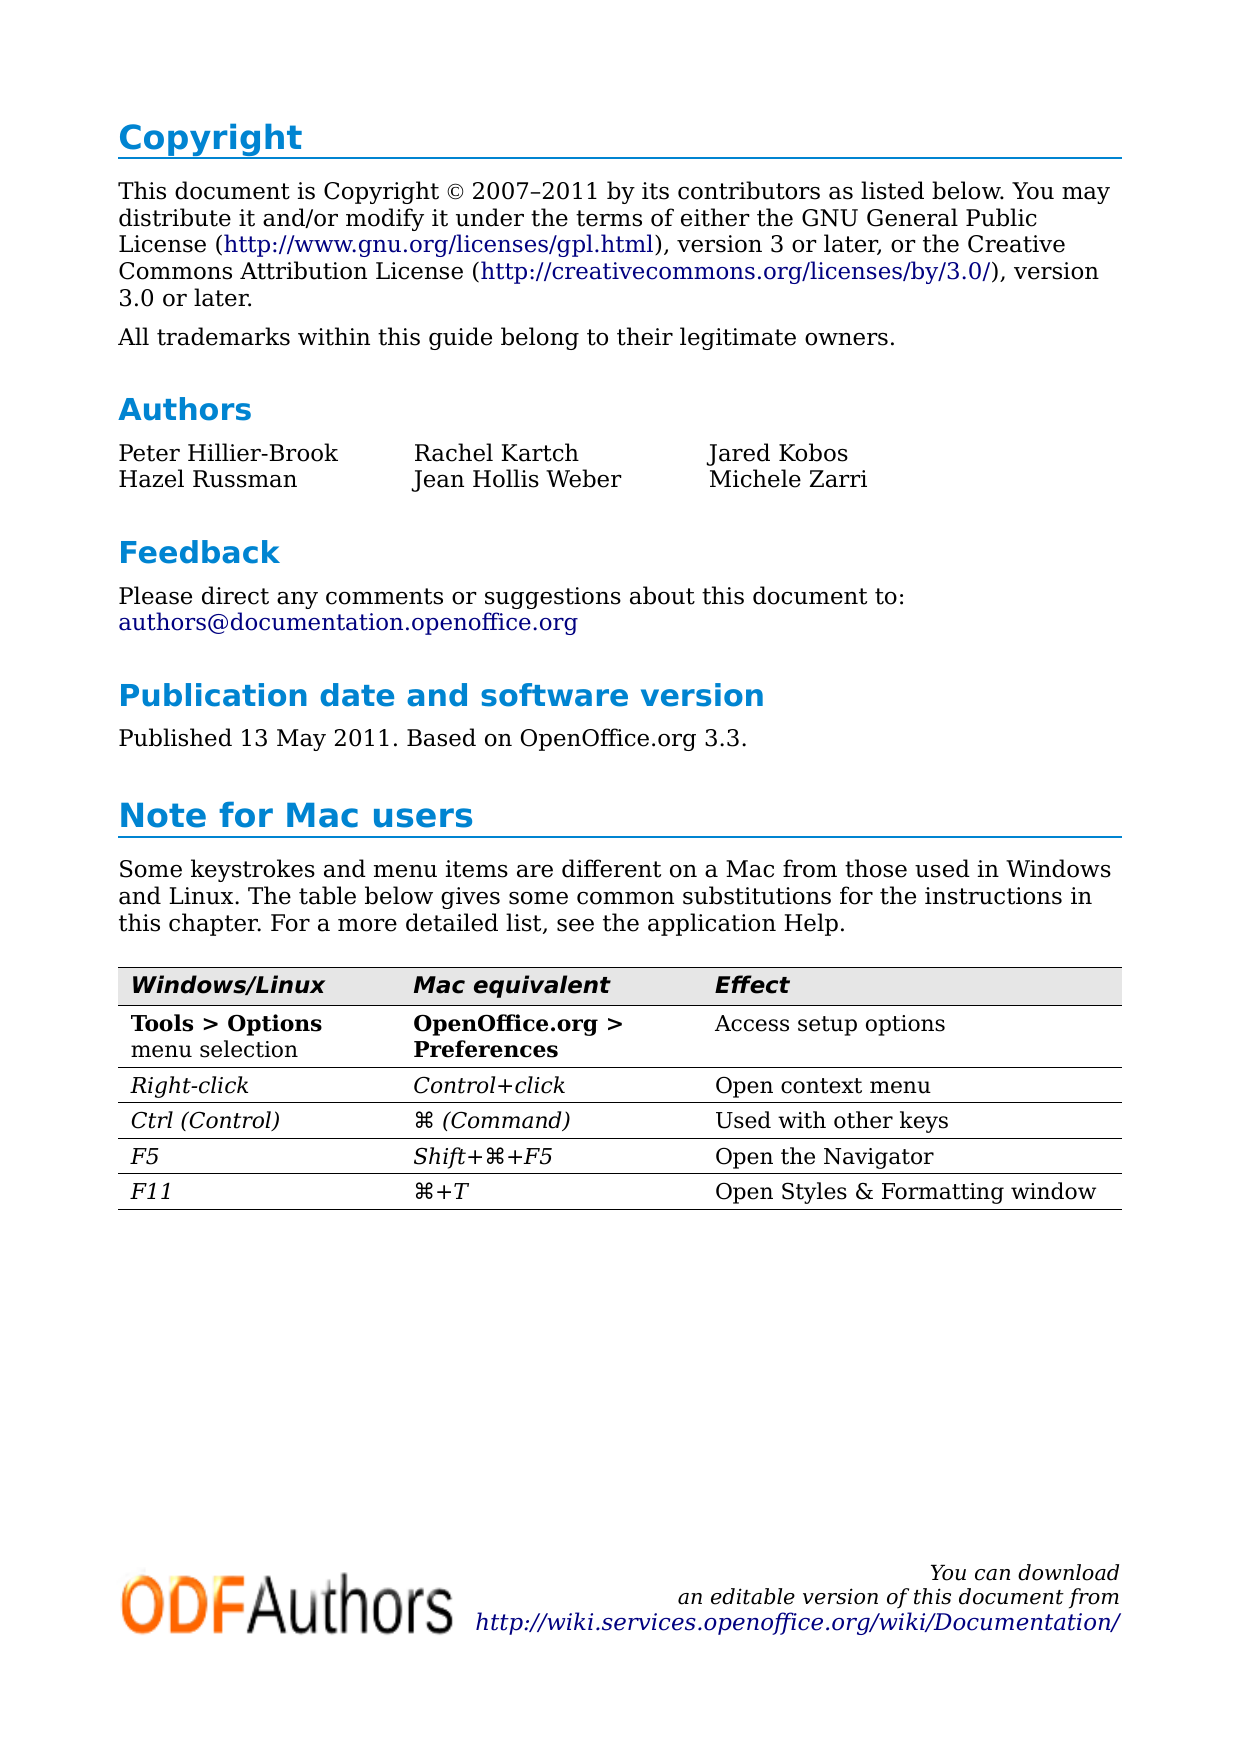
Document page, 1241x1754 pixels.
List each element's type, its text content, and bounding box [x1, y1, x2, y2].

text Please direct any comments or suggestions about this document to: authors@documentation.openoffice.org [118, 583, 1122, 636]
table_header Mac equivalent [401, 968, 702, 1005]
table_cell Used with other keys [702, 1103, 1122, 1138]
table_header Windows/Linux [118, 968, 401, 1005]
table_cell Tools > Options menu selection [118, 1006, 401, 1067]
table_cell z (Command) [401, 1103, 702, 1138]
table_cell Right-click [118, 1068, 401, 1102]
text Some keystrokes and menu items are different on a Mac from those used in Windows and Linux. The table below gives some common substitutions for the instructions in this chapter. For a more detailed list, see the application Help. [118, 856, 1122, 936]
table_cell Open context menu [702, 1068, 1122, 1102]
picture [116, 1567, 459, 1642]
subtitle Copyright [118, 118, 1122, 157]
table_cell F11 [118, 1174, 401, 1209]
table_cell Access setup options [702, 1006, 1122, 1067]
table_header Effect [702, 968, 1122, 1005]
table_cell Open Styles & Formatting window [702, 1174, 1122, 1209]
subtitle Note for Mac users [118, 797, 1122, 836]
text Peter Hillier-Brook Rachel Kartch Jared Kobos Hazel Russman Jean Hollis Weber Michele Zarri [118, 440, 1122, 493]
table_cell Shift+z+F5 [401, 1139, 702, 1173]
table_cell OpenOffice.org > Preferences [401, 1006, 702, 1067]
text Authors [118, 392, 1122, 428]
text Published 13 May 2011. Based on OpenOffice.org 3.3. [118, 726, 1122, 752]
table_cell Open the Navigator [702, 1139, 1122, 1173]
text Feedback [118, 535, 1122, 570]
table_cell F5 [118, 1139, 401, 1173]
table_cell z+T [401, 1174, 702, 1209]
text Publication date and software version [118, 678, 1122, 713]
table_cell Control+click [401, 1068, 702, 1102]
table_cell Ctrl (Control) [118, 1103, 401, 1138]
text All trademarks within this guide belong to their legitimate owners. [118, 324, 1122, 351]
text This document is Copyright © 2007–2011 by its contributors as listed below. You may distribute it and/or modify it under the terms of either the GNU General Public License (http://www.gnu.org/licenses/gpl.html), version 3 or later, or the Creative Commons Attribution License (http://creativecommons.org/licenses/by/3.0/), version 3.0 or later. [118, 178, 1122, 311]
